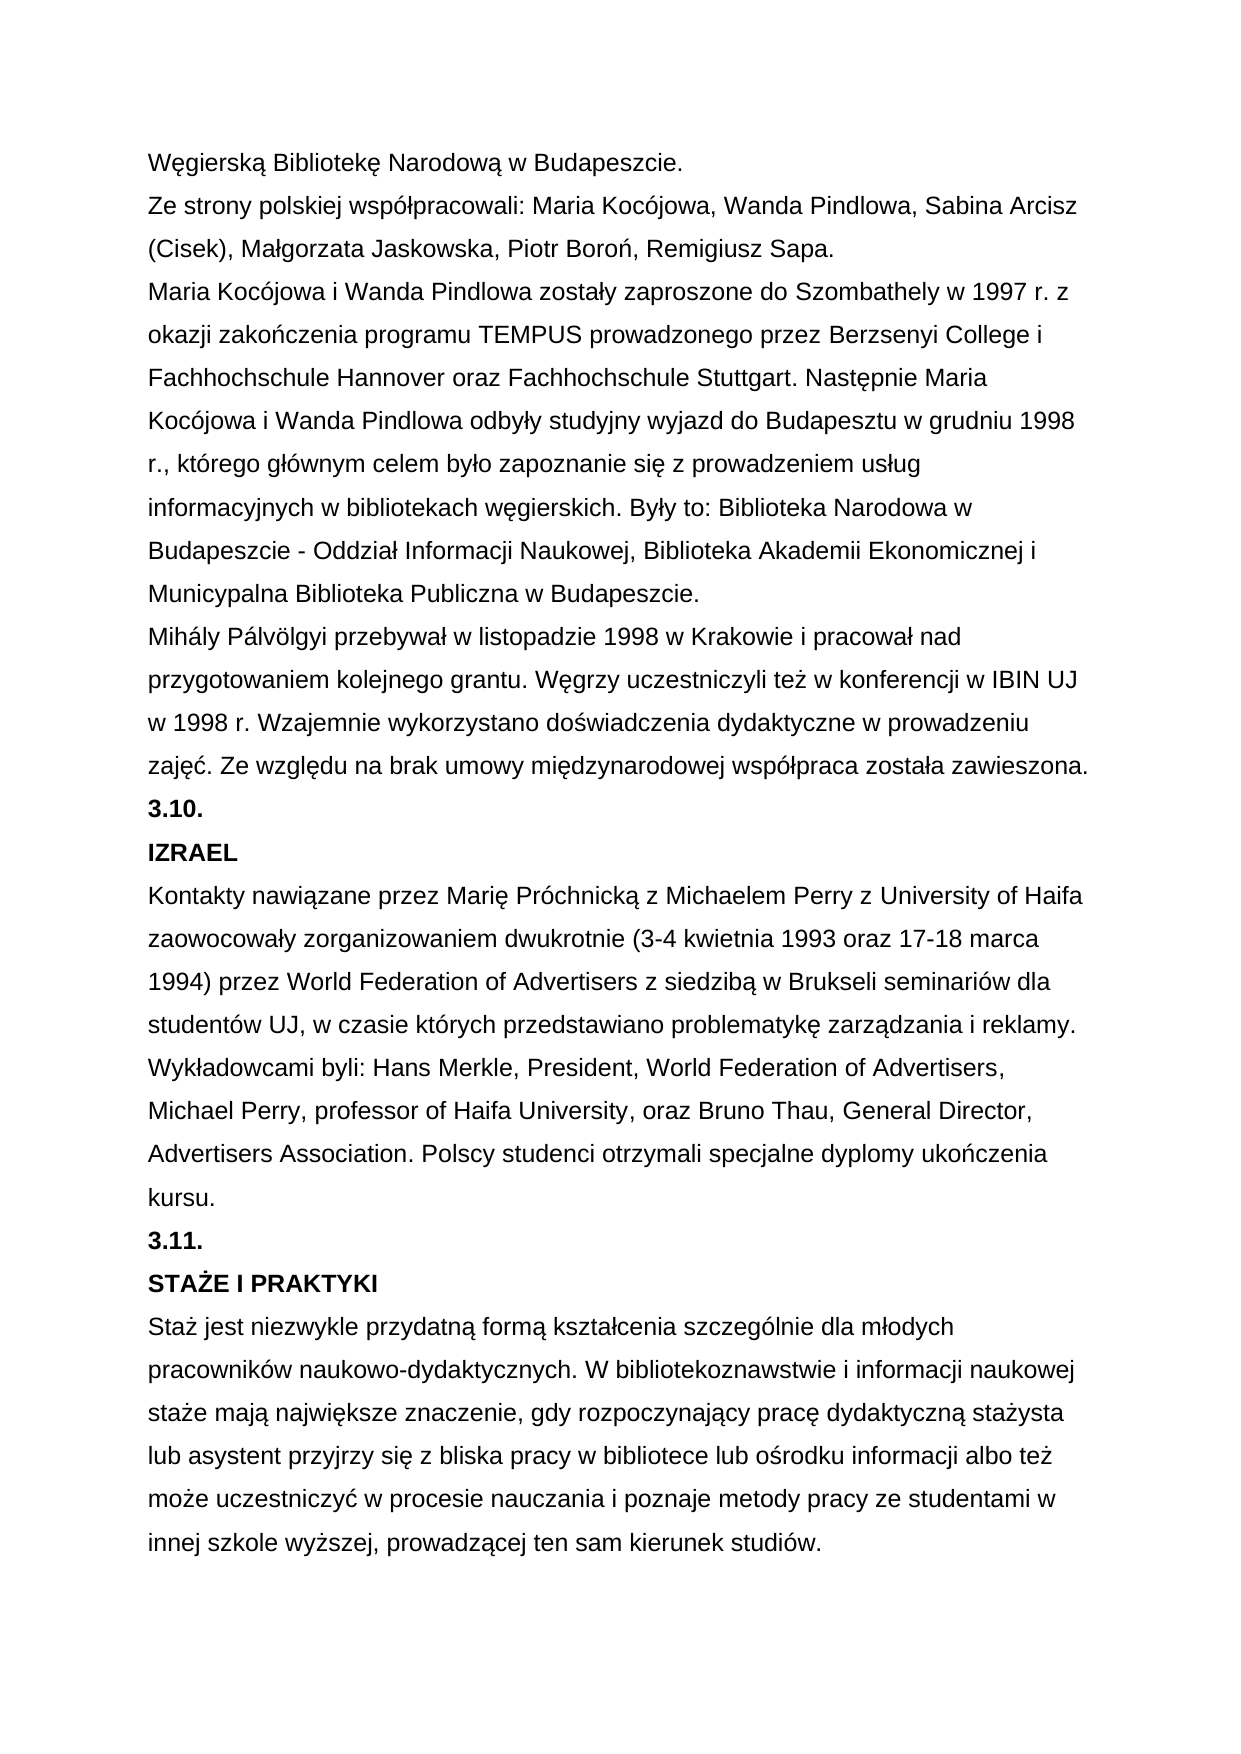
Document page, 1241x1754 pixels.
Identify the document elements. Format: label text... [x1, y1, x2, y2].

subtitle STAŻE I PRAKTYKI [148, 1269, 1093, 1298]
text 3.10. [148, 794, 1093, 823]
text Ze strony polskiej współpracowali: Maria Kocójowa, Wanda Pindlowa, Sabina Arcisz (Cisek), Małgorzata Jaskowska, Piotr Boroń, Remigiusz Sapa. [148, 191, 1093, 263]
text Węgierską Bibliotekę Narodową w Budapeszcie. [148, 148, 1093, 176]
text Staż jest niezwykle przydatną formą kształcenia szczególnie dla młodych pracowników naukowo-dydaktycznych. W bibliotekoznawstwie i informacji naukowej staże mają największe znaczenie, gdy rozpoczynający pracę dydaktyczną stażysta lub asystent przyjrzy się z bliska pracy w bibliotece lub ośrodku informacji albo też może uczestniczyć w procesie nauczania i poznaje metody pracy ze studentami w innej szkole wyższej, prowadzącej ten sam kierunek studiów. [148, 1312, 1093, 1556]
subtitle IZRAEL [148, 838, 1093, 866]
text Kontakty nawiązane przez Marię Próchnicką z Michaelem Perry z University of Haifa zaowocowały zorganizowaniem dwukrotnie (3-4 kwietnia 1993 oraz 17-18 marca 1994) przez World Federation of Advertisers z siedzibą w Brukseli seminariów dla studentów UJ, w czasie których przedstawiano problematykę zarządzania i reklamy. Wykładowcami byli: Hans Merkle, President, World Federation of Advertisers, Michael Perry, professor of Haifa University, oraz Bruno Thau, General Director, Advertisers Association. Polscy studenci otrzymali specjalne dyplomy ukończenia kursu. [148, 881, 1093, 1211]
text 3.11. [148, 1226, 1093, 1254]
text Mihály Pálvölgyi przebywał w listopadzie 1998 w Krakowie i pracował nad przygotowaniem kolejnego grantu. Węgrzy uczestniczyli też w konferencji w IBIN UJ w 1998 r. Wzajemnie wykorzystano doświadczenia dydaktyczne w prowadzeniu zajęć. Ze względu na brak umowy międzynarodowej współpraca została zawieszona. [148, 622, 1093, 780]
text Maria Kocójowa i Wanda Pindlowa zostały zaproszone do Szombathely w 1997 r. z okazji zakończenia programu TEMPUS prowadzonego przez Berzsenyi College i Fachhochschule Hannover oraz Fachhochschule Stuttgart. Następnie Maria Kocójowa i Wanda Pindlowa odbyły studyjny wyjazd do Budapesztu w grudniu 1998 r., którego głównym celem było zapoznanie się z prowadzeniem usług informacyjnych w bibliotekach węgierskich. Były to: Biblioteka Narodowa w Budapeszcie - Oddział Informacji Naukowej, Biblioteka Akademii Ekonomicznej i Municypalna Biblioteka Publiczna w Budapeszcie. [148, 277, 1093, 608]
